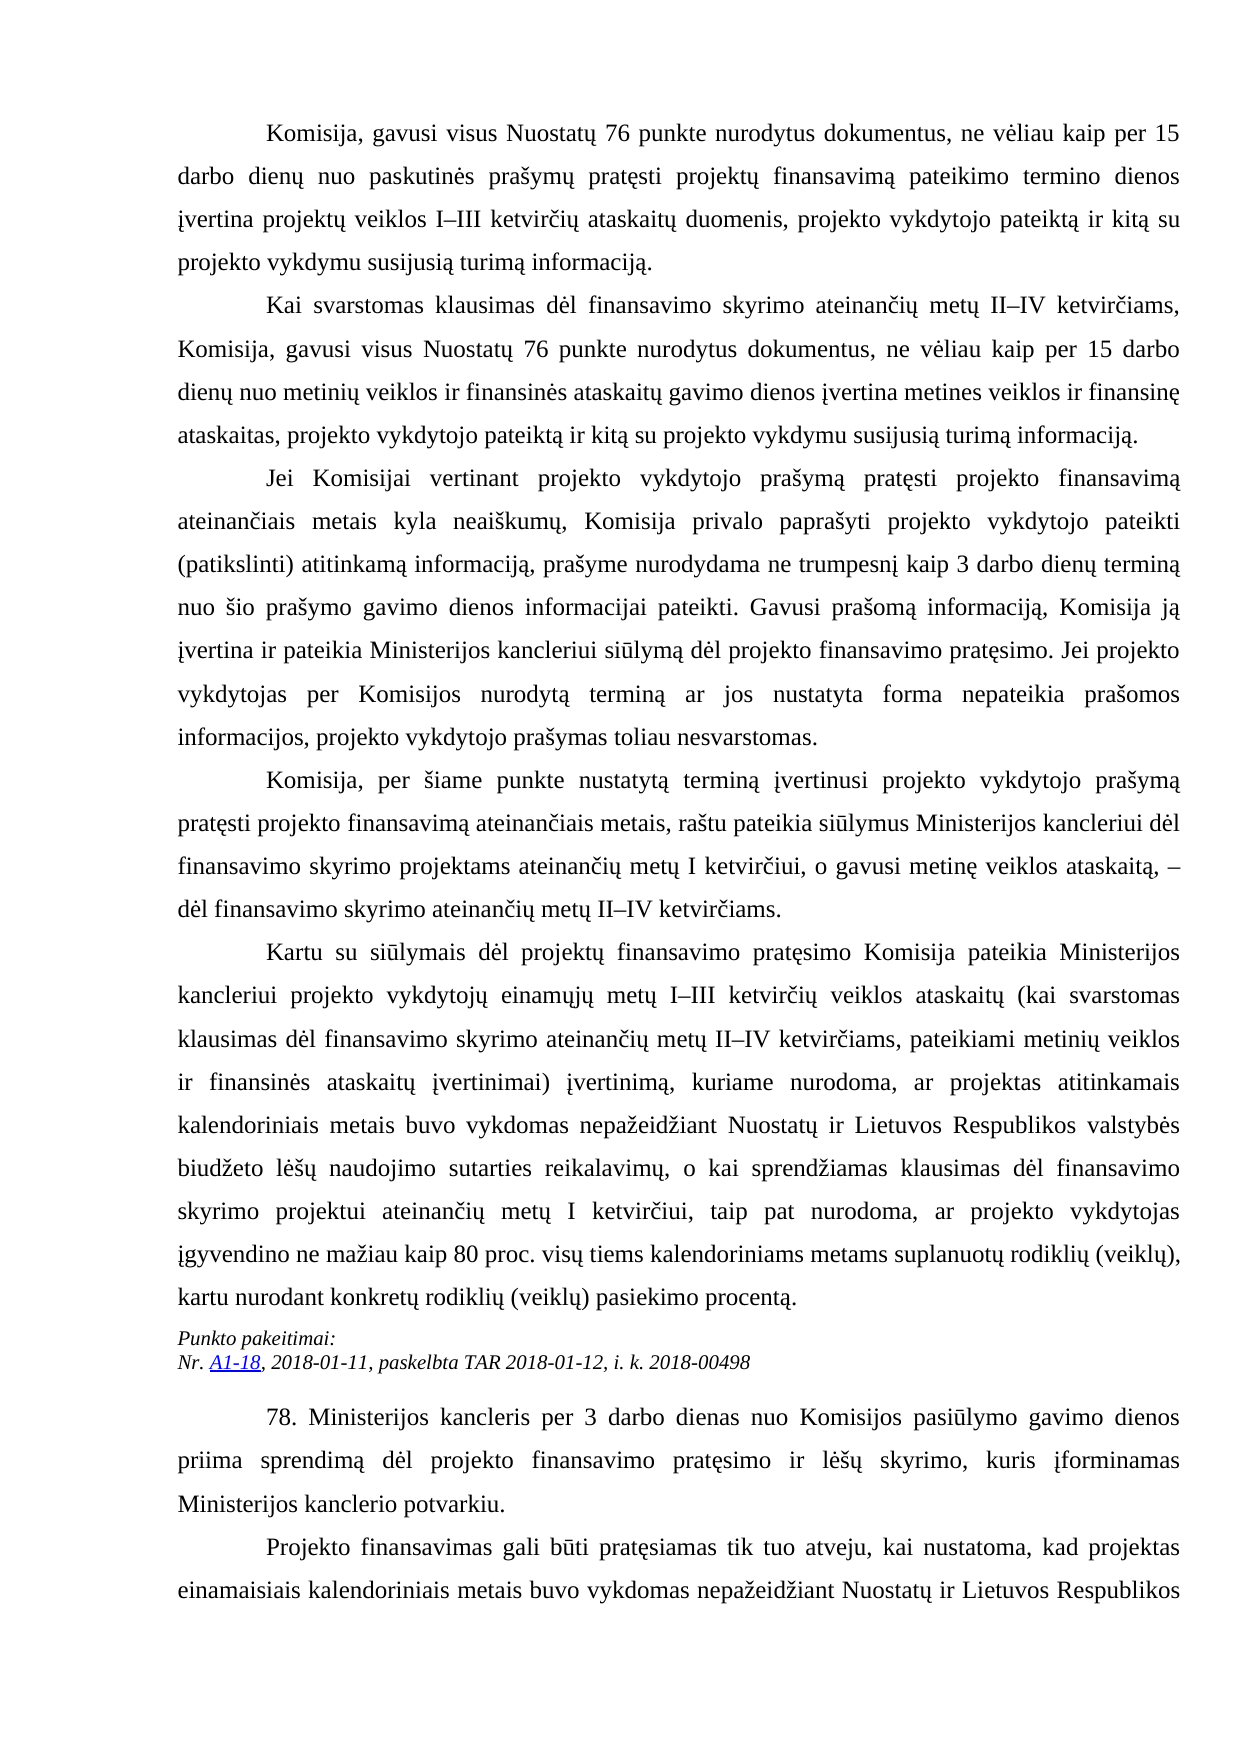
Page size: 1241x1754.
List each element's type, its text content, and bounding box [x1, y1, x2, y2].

text Kai svarstomas klausimas dėl finansavimo skyrimo ateinančių metų II–IV ketvirčiams, Komisija, gavusi visus Nuostatų 76 punkte nurodytus dokumentus, ne vėliau kaip per 15 darbo dienų nuo metinių veiklos ir finansinės ataskaitų gavimo dienos įvertina metines veiklos ir finansinę ataskaitas, projekto vykdytojo pateiktą ir kitą su projekto vykdymu susijusią turimą informaciją. [177, 291, 1181, 449]
text 78. Ministerijos kancleris per 3 darbo dienas nuo Komisijos pasiūlymo gavimo dienos priima sprendimą dėl projekto finansavimo pratęsimo ir lėšų skyrimo, kuris įforminamas Ministerijos kanclerio potvarkiu. [177, 1402, 1181, 1517]
text Komisija, gavusi visus Nuostatų 76 punkte nurodytus dokumentus, ne vėliau kaip per 15 darbo dienų nuo paskutinės prašymų pratęsti projektų finansavimą pateikimo termino dienos įvertina projektų veiklos I–III ketvirčių ataskaitų duomenis, projekto vykdytojo pateiktą ir kitą su projekto vykdymu susijusią turimą informaciją. [177, 118, 1181, 276]
text Punkto pakeitimai: [177, 1326, 1181, 1350]
text Projekto finansavimas gali būti pratęsiamas tik tuo atveju, kai nustatoma, kad projektas einamaisiais kalendoriniais metais buvo vykdomas nepažeidžiant Nuostatų ir Lietuvos Respublikos [177, 1532, 1181, 1604]
text Komisija, per šiame punkte nustatytą terminą įvertinusi projekto vykdytojo prašymą pratęsti projekto finansavimą ateinančiais metais, raštu pateikia siūlymus Ministerijos kancleriui dėl finansavimo skyrimo projektams ateinančių metų I ketvirčiui, o gavusi metinę veiklos ataskaitą, – dėl finansavimo skyrimo ateinančių metų II–IV ketvirčiams. [177, 765, 1181, 923]
text Kartu su siūlymais dėl projektų finansavimo pratęsimo Komisija pateikia Ministerijos kancleriui projekto vykdytojų einamųjų metų I–III ketvirčių veiklos ataskaitų (kai svarstomas klausimas dėl finansavimo skyrimo ateinančių metų II–IV ketvirčiams, pateikiami metinių veiklos ir finansinės ataskaitų įvertinimai) įvertinimą, kuriame nurodoma, ar projektas atitinkamais kalendoriniais metais buvo vykdomas nepažeidžiant Nuostatų ir Lietuvos Respublikos valstybės biudžeto lėšų naudojimo sutarties reikalavimų, o kai sprendžiamas klausimas dėl finansavimo skyrimo projektui ateinančių metų I ketvirčiui, taip pat nurodoma, ar projekto vykdytojas įgyvendino ne mažiau kaip 80 proc. visų tiems kalendoriniams metams suplanuotų rodiklių (veiklų), kartu nurodant konkretų rodiklių (veiklų) pasiekimo procentą. [177, 937, 1181, 1311]
text Nr. A1-18, 2018-01-11, paskelbta TAR 2018-01-12, i. k. 2018-00498 [177, 1350, 1181, 1374]
text Jei Komisijai vertinant projekto vykdytojo prašymą pratęsti projekto finansavimą ateinančiais metais kyla neaiškumų, Komisija privalo paprašyti projekto vykdytojo pateikti (patikslinti) atitinkamą informaciją, prašyme nurodydama ne trumpesnį kaip 3 darbo dienų terminą nuo šio prašymo gavimo dienos informacijai pateikti. Gavusi prašomą informaciją, Komisija ją įvertina ir pateikia Ministerijos kancleriui siūlymą dėl projekto finansavimo pratęsimo. Jei projekto vykdytojas per Komisijos nurodytą terminą ar jos nustatyta forma nepateikia prašomos informacijos, projekto vykdytojo prašymas toliau nesvarstomas. [177, 463, 1181, 751]
